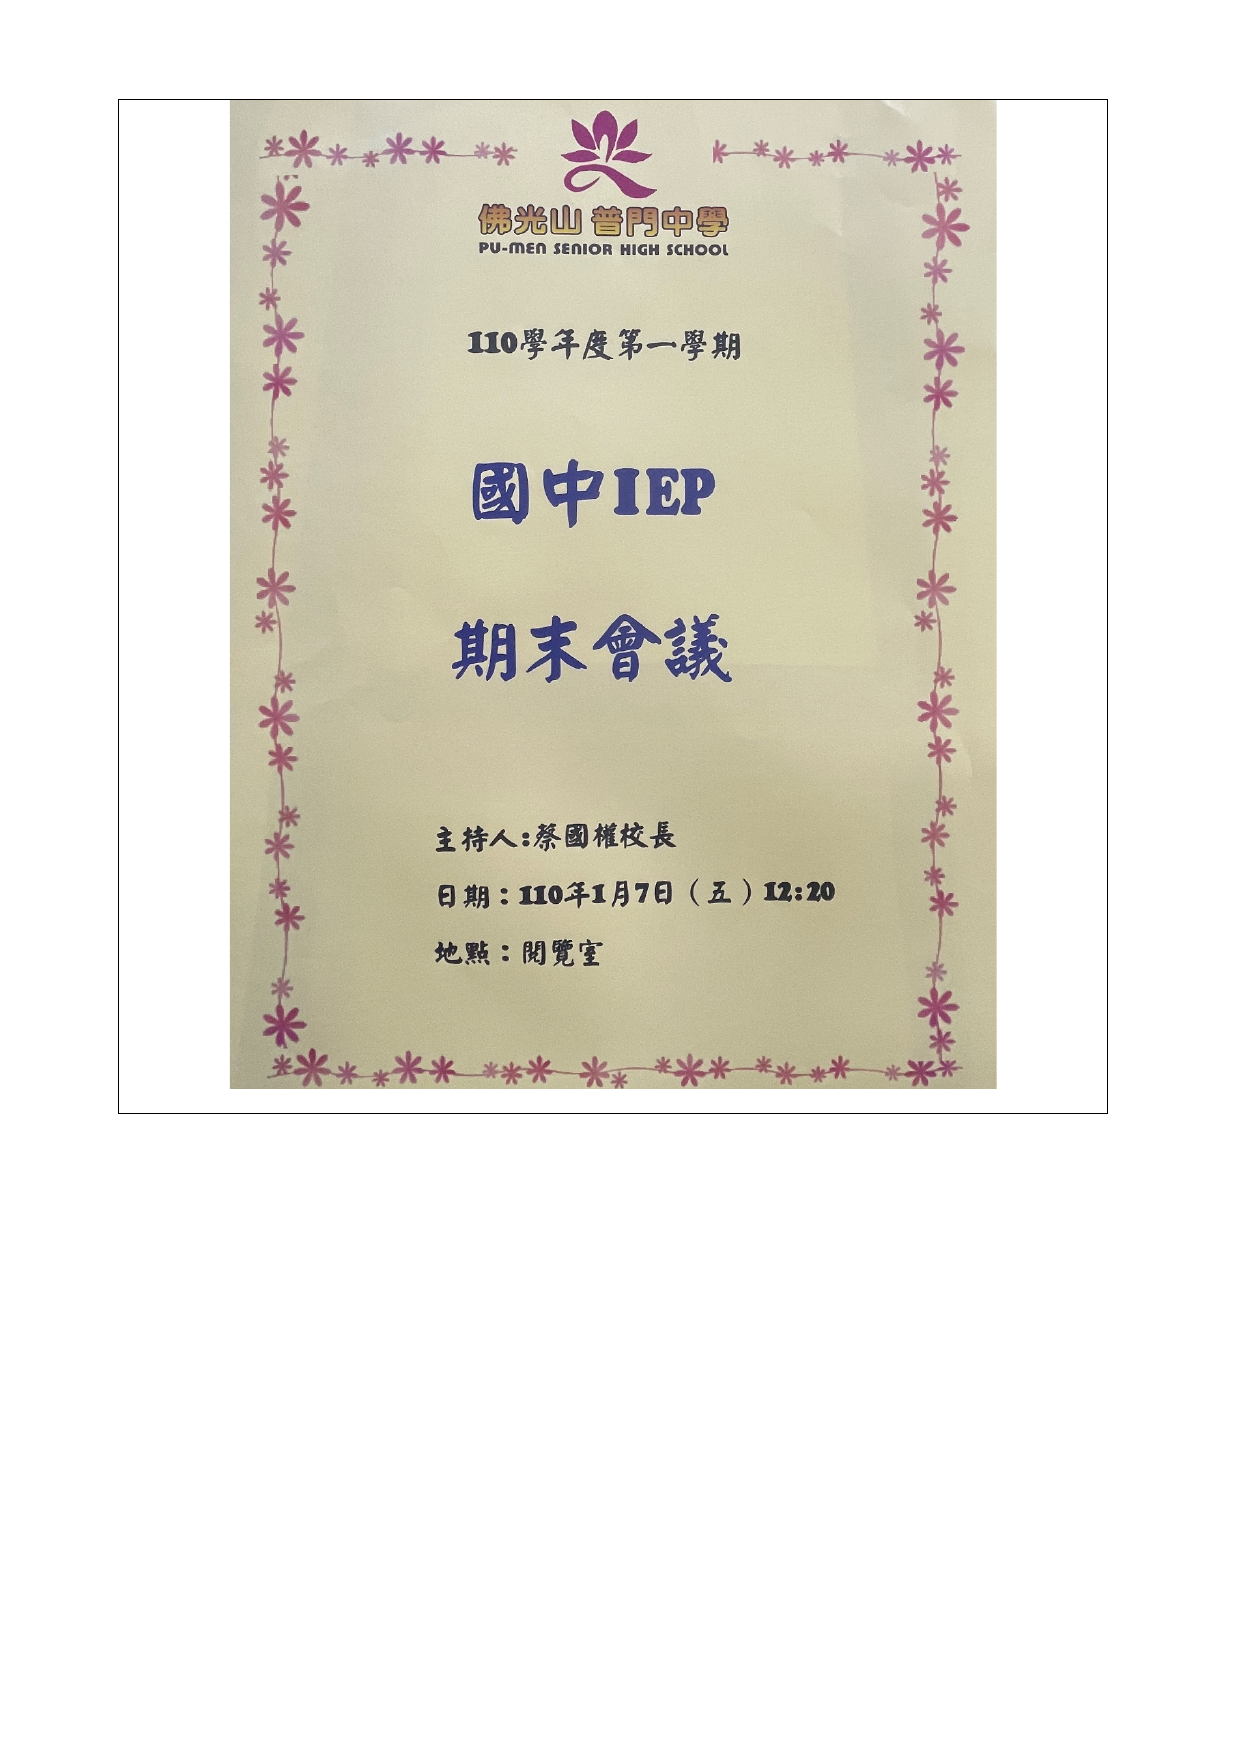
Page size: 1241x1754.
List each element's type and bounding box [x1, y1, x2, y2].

picture [229, 100, 997, 1089]
table_cell [119, 100, 1107, 1112]
